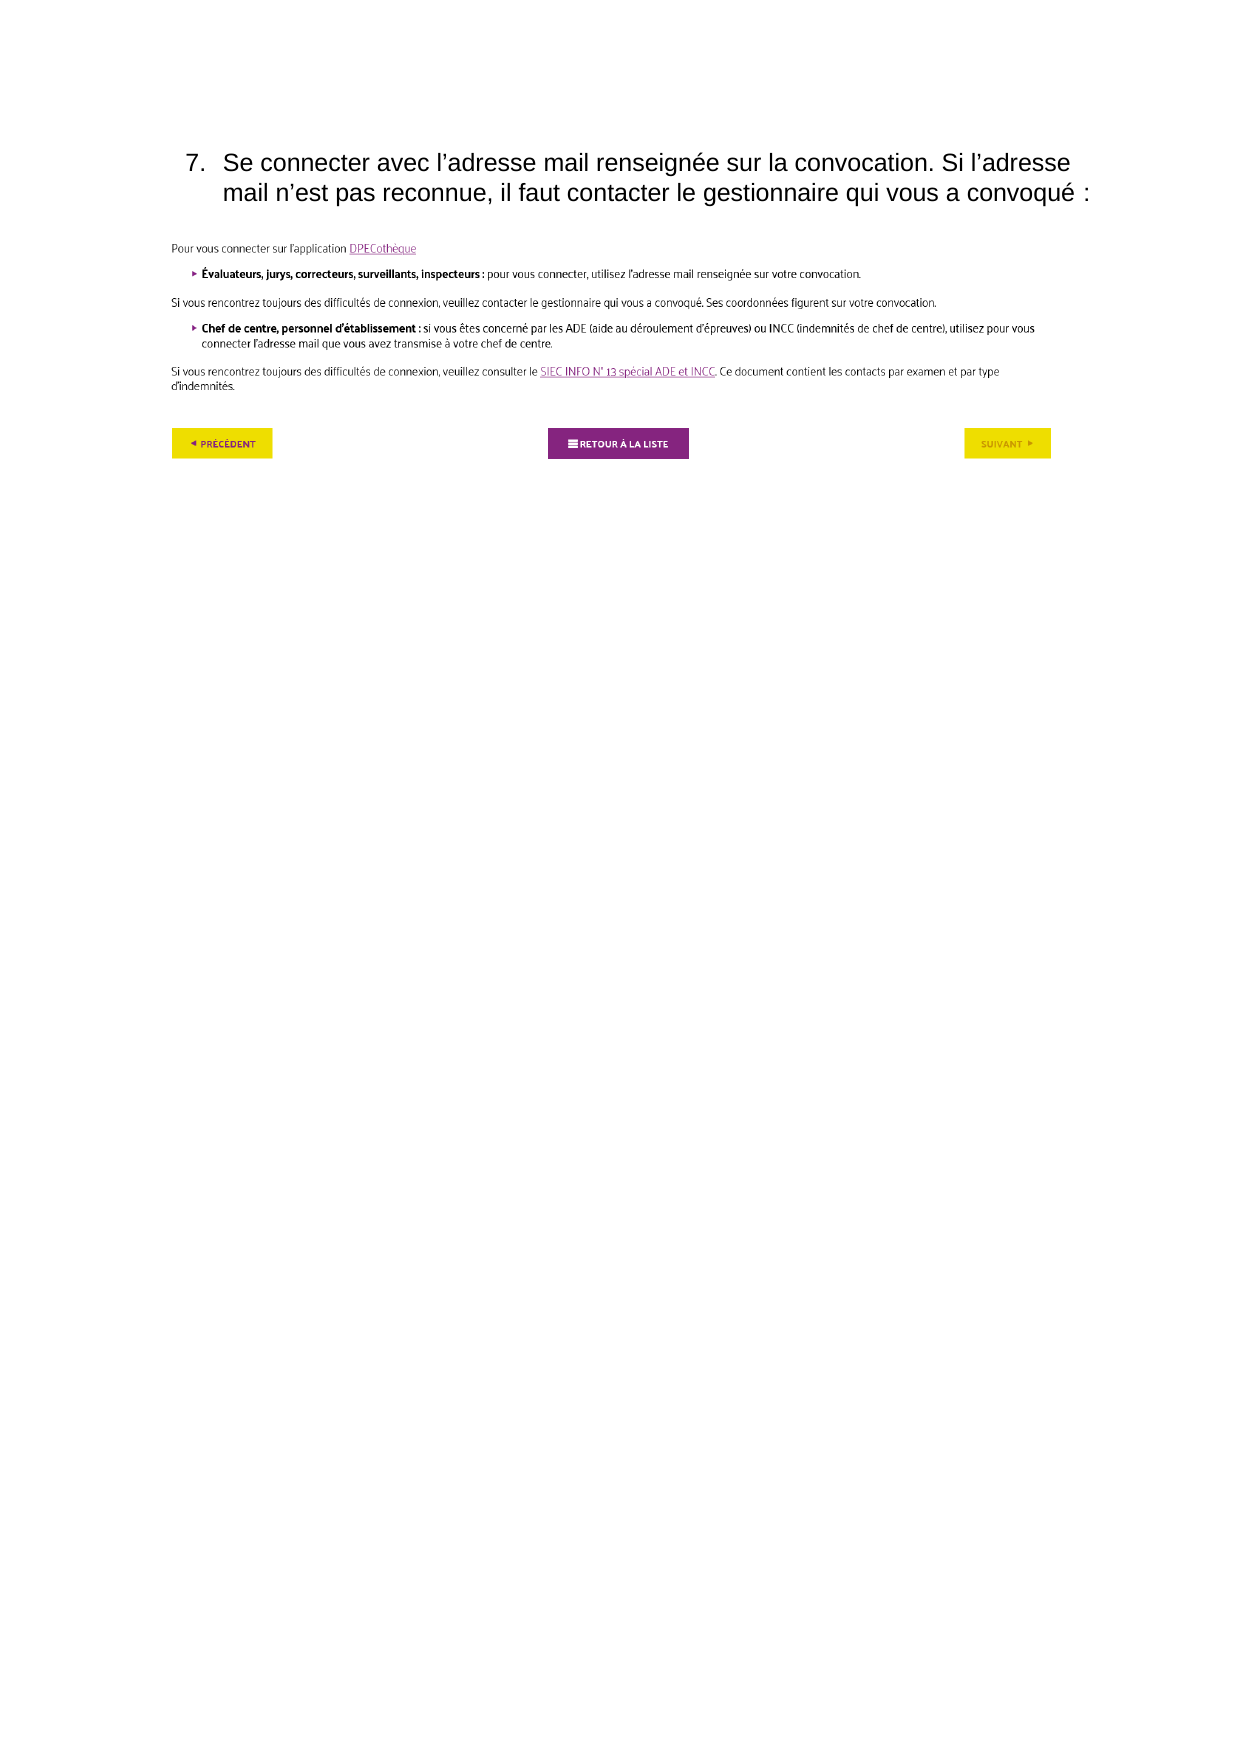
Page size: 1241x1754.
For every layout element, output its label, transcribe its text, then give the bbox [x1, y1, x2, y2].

list Se connecter avec l’adresse mail renseignée sur la convocation. Si l’adresse mail n’est pas reconnue, il faut contacter le gestionnaire qui vous a convoqué : [185, 148, 1093, 206]
